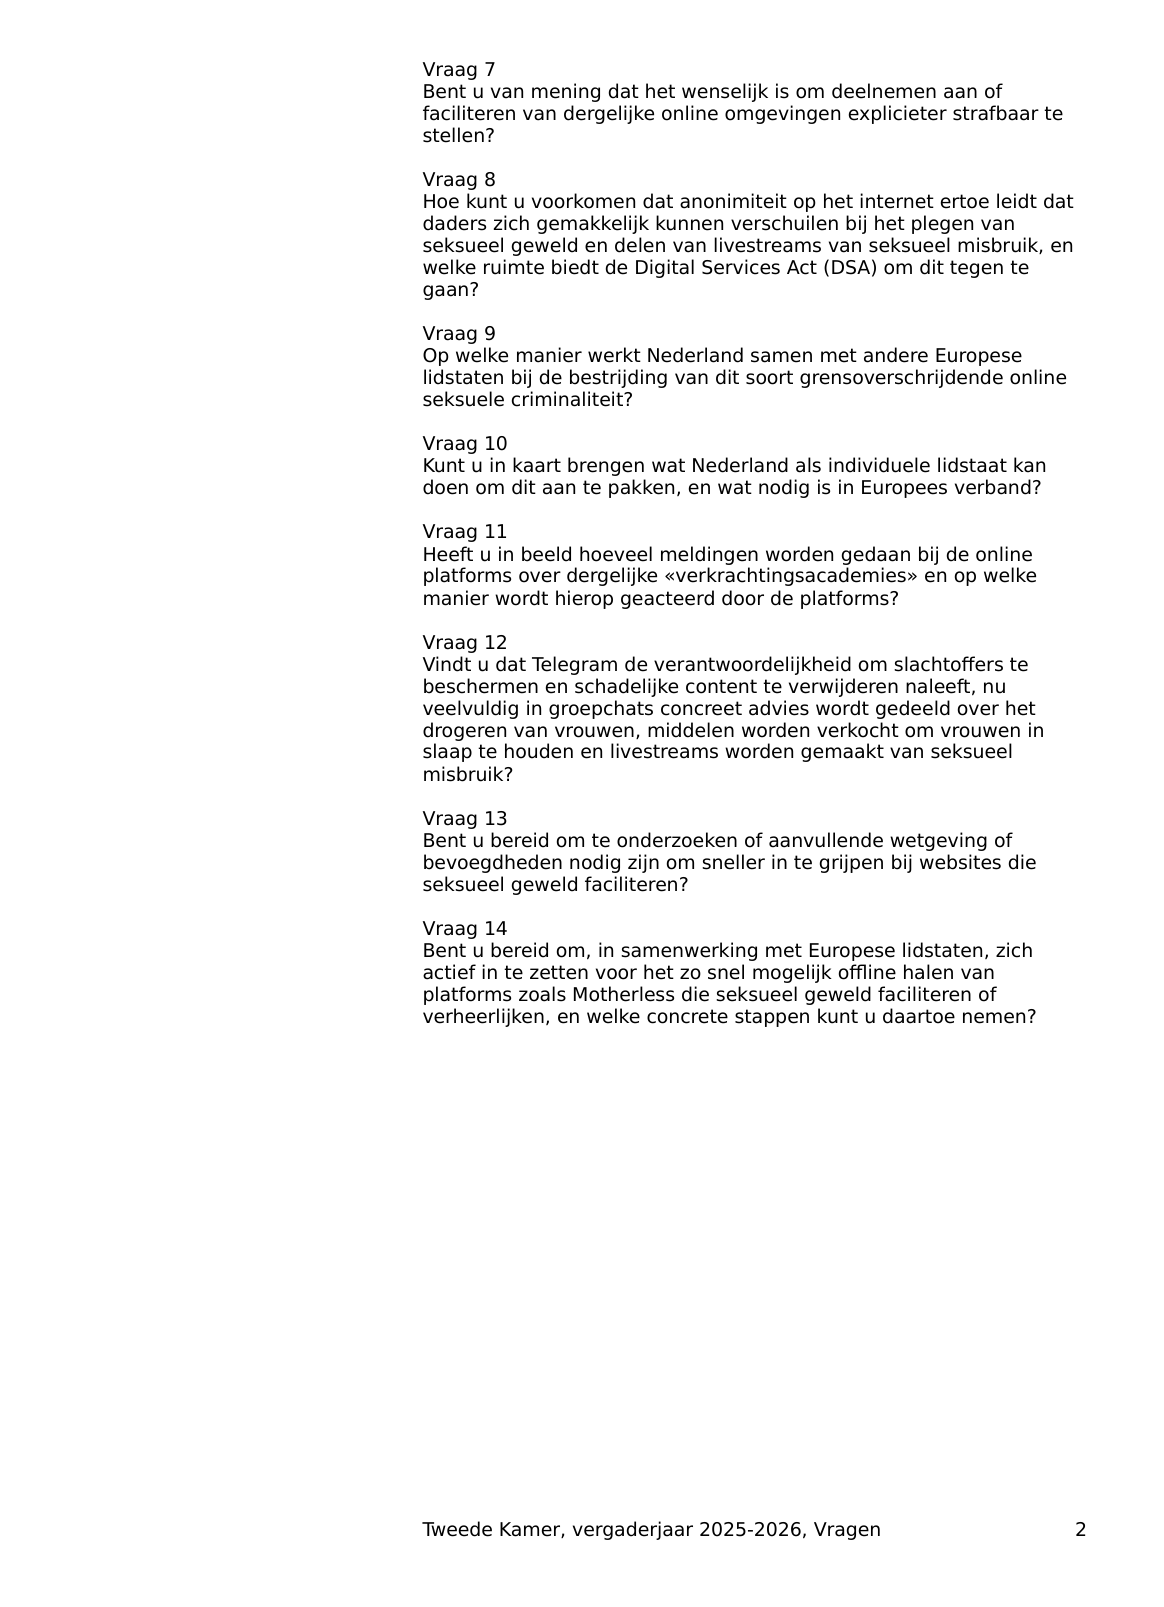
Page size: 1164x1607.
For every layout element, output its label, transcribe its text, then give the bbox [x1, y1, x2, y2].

text Kunt u in kaart brengen wat Nederland als individuele lidstaat kan doen om dit aan te pakken, en wat nodig is in Europees verband? [422, 455, 1087, 499]
text Vraag 8 [422, 169, 1087, 191]
text Vraag 10 [422, 433, 1087, 455]
text Vraag 14 [422, 918, 1087, 940]
text Heeft u in beeld hoeveel meldingen worden gedaan bij de online platforms over dergelijke «verkrachtingsacademies» en op welke manier wordt hierop geacteerd door de platforms? [422, 543, 1087, 609]
text Vraag 11 [422, 521, 1087, 543]
text Bent u van mening dat het wenselijk is om deelnemen aan of faciliteren van dergelijke online omgevingen explicieter strafbaar te stellen? [422, 81, 1087, 147]
text Op welke manier werkt Nederland samen met andere Europese lidstaten bij de bestrijding van dit soort grensoverschrijdende online seksuele criminaliteit? [422, 345, 1087, 411]
text Bent u bereid om, in samenwerking met Europese lidstaten, zich actief in te zetten voor het zo snel mogelijk offline halen van platforms zoals Motherless die seksueel geweld faciliteren of verheerlijken, en welke concrete stappen kunt u daartoe nemen? [422, 940, 1087, 1028]
text Vraag 7 [422, 59, 1087, 81]
text Vraag 9 [422, 323, 1087, 345]
text Hoe kunt u voorkomen dat anonimiteit op het internet ertoe leidt dat daders zich gemakkelijk kunnen verschuilen bij het plegen van seksueel geweld en delen van livestreams van seksueel misbruik, en welke ruimte biedt de Digital Services Act (DSA) om dit tegen te gaan? [422, 191, 1087, 301]
text Vindt u dat Telegram de verantwoordelijkheid om slachtoffers te beschermen en schadelijke content te verwijderen naleeft, nu veelvuldig in groepchats concreet advies wordt gedeeld over het drogeren van vrouwen, middelen worden verkocht om vrouwen in slaap te houden en livestreams worden gemaakt van seksueel misbruik? [422, 653, 1087, 785]
text Vraag 12 [422, 632, 1087, 653]
text Vraag 13 [422, 808, 1087, 829]
text Bent u bereid om te onderzoeken of aanvullende wetgeving of bevoegdheden nodig zijn om sneller in te grijpen bij websites die seksueel geweld faciliteren? [422, 829, 1087, 896]
